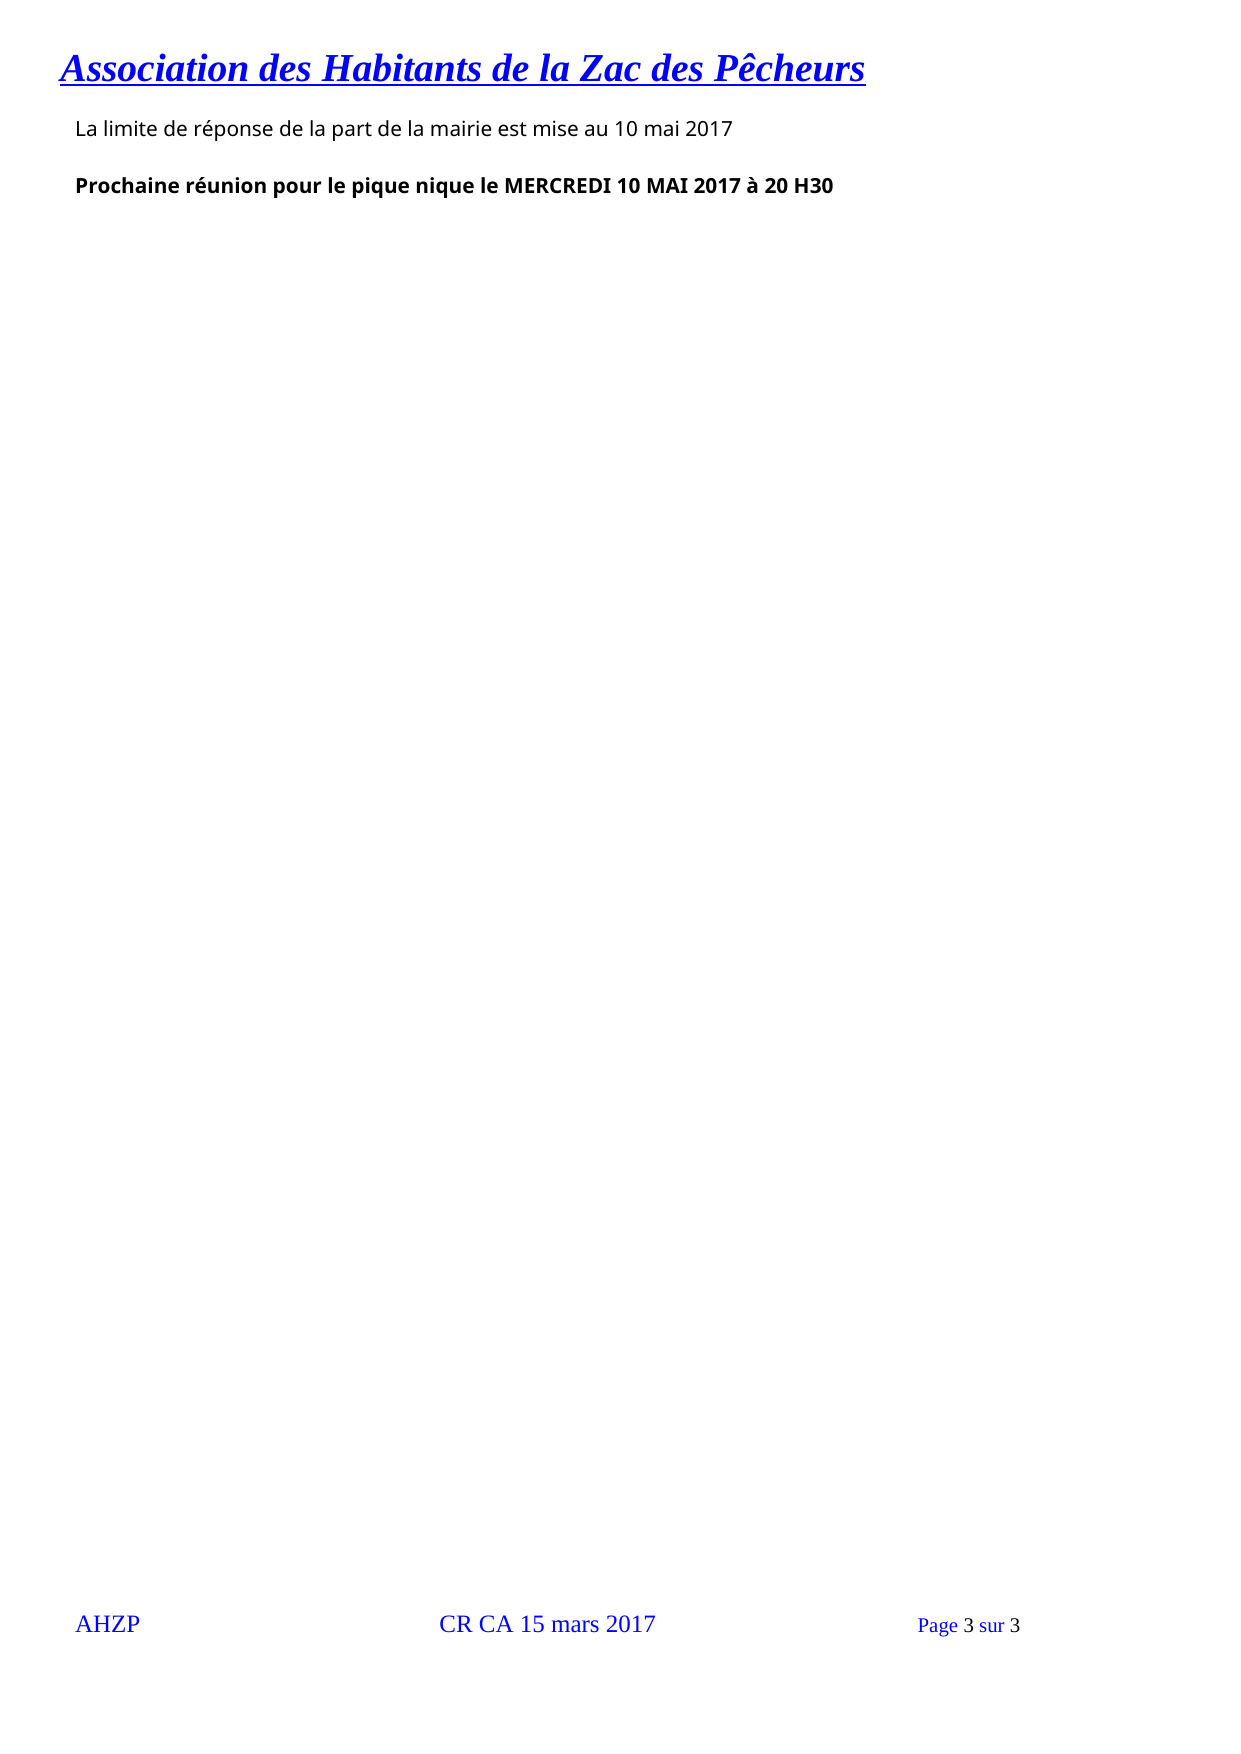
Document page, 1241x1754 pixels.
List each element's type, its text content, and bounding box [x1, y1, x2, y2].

text La limite de réponse de la part de la mairie est mise au 10 mai 2017 [75, 114, 1165, 142]
text Prochaine réunion pour le pique nique le MERCREDI 10 MAI 2017 à 20 H30 [75, 171, 1165, 199]
